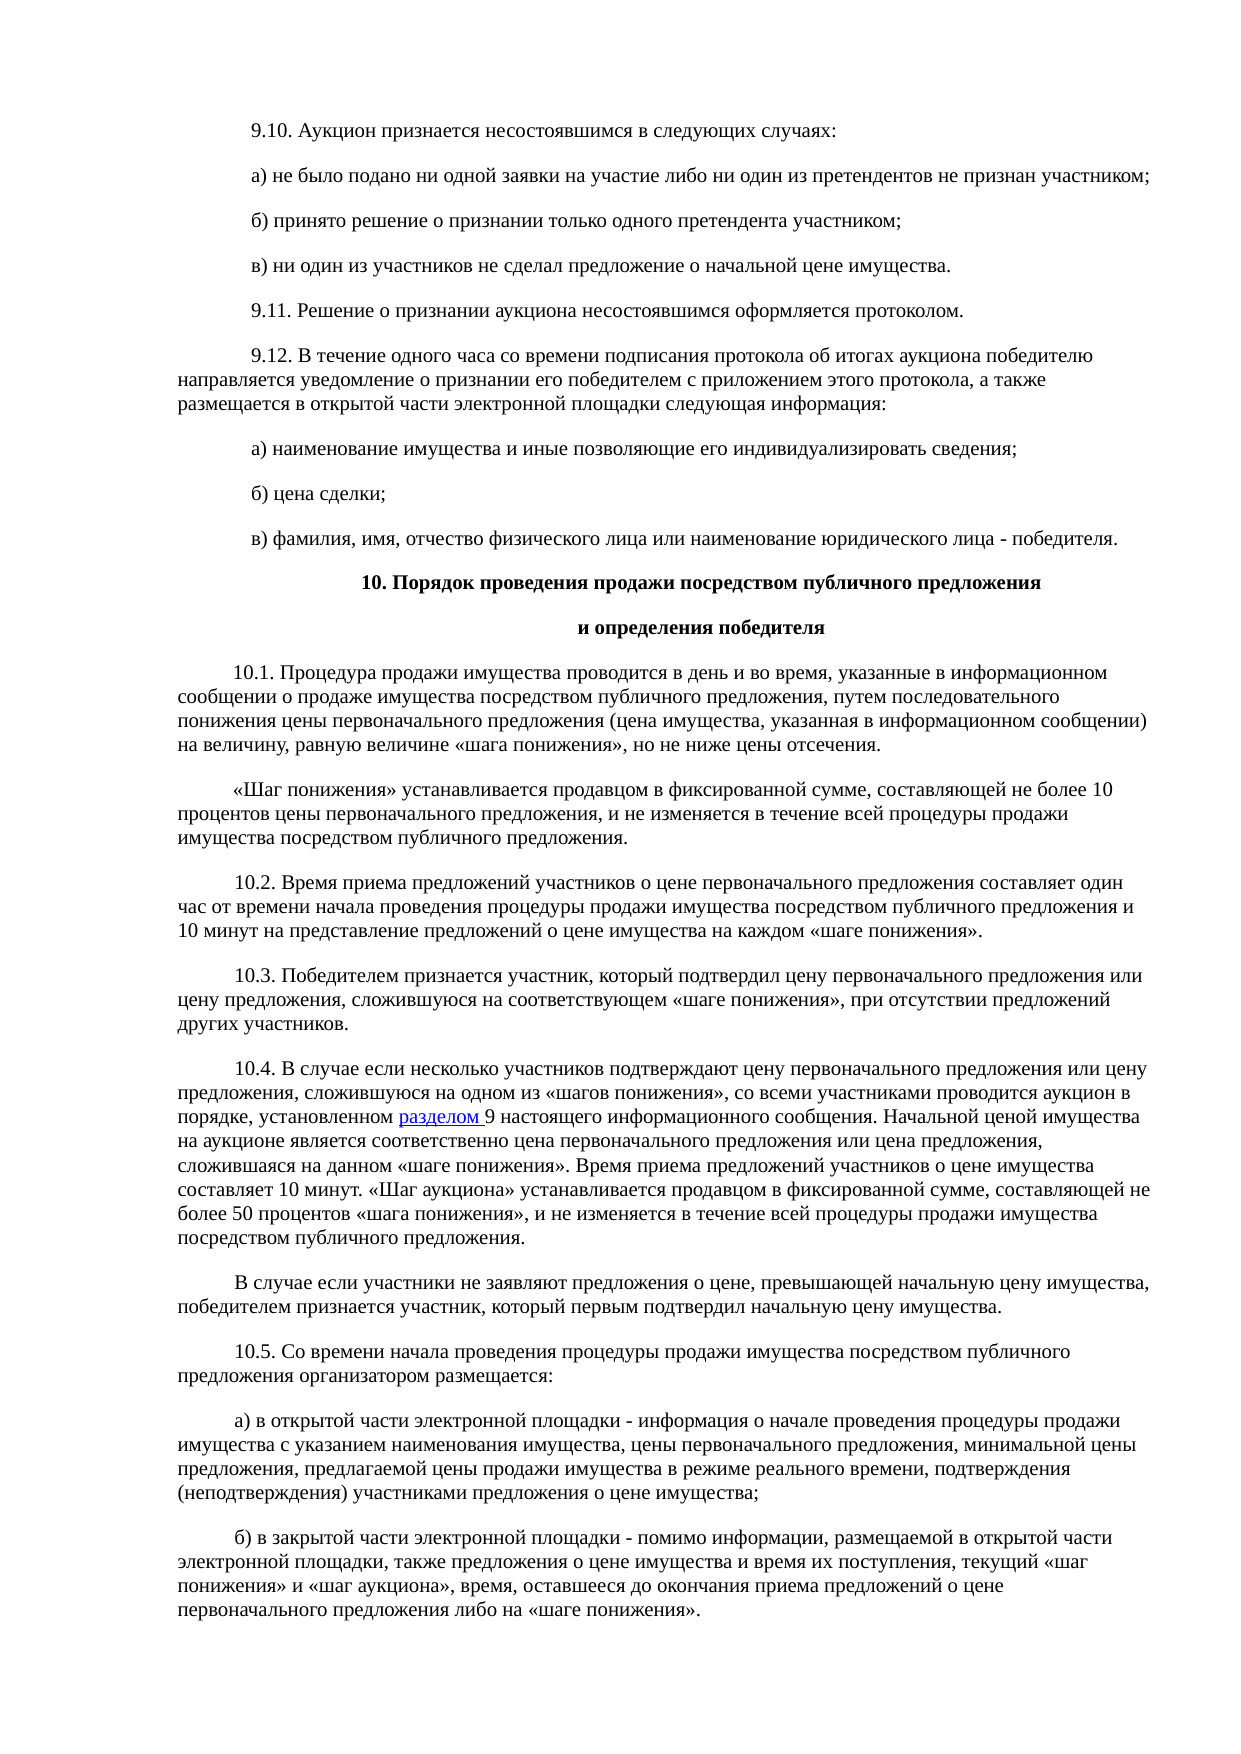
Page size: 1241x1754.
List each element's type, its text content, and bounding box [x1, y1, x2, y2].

text в) ни один из участников не сделал предложение о начальной цене имущества. [177, 253, 1152, 277]
text 10.5. Со времени начала проведения процедуры продажи имущества посредством публичного предложения организатором размещается: [177, 1338, 1152, 1387]
text и определения победителя [177, 615, 1152, 639]
text б) цена сделки; [177, 481, 1152, 504]
text а) наименование имущества и иные позволяющие его индивидуализировать сведения; [177, 436, 1152, 460]
text 10.2. Время приема предложений участников о цене первоначального предложения составляет один час от времени начала проведения процедуры продажи имущества посредством публичного предложения и 10 минут на представление предложений о цене имущества на каждом «шаге понижения». [177, 870, 1152, 942]
text а) не было подано ни одной заявки на участие либо ни один из претендентов не признан участником; [177, 163, 1152, 187]
text б) принято решение о признании только одного претендента участником; [177, 208, 1152, 232]
text «Шаг понижения» устанавливается продавцом в фиксированной сумме, составляющей не более 10 процентов цены первоначального предложения, и не изменяется в течение всей процедуры продажи имущества посредством публичного предложения. [177, 777, 1152, 849]
text б) в закрытой части электронной площадки - помимо информации, размещаемой в открытой части электронной площадки, также предложения о цене имущества и время их поступления, текущий «шаг понижения» и «шаг аукциона», время, оставшееся до окончания приема предложений о цене первоначального предложения либо на «шаге понижения». [177, 1524, 1152, 1621]
text 10.3. Победителем признается участник, который подтвердил цену первоначального предложения или цену предложения, сложившуюся на соответствующем «шаге понижения», при отсутствии предложений других участников. [177, 963, 1152, 1035]
text В случае если участники не заявляют предложения о цене, превышающей начальную цену имущества, победителем признается участник, который первым подтвердил начальную цену имущества. [177, 1269, 1152, 1318]
text 10.4. В случае если несколько участников подтверждают цену первоначального предложения или цену предложения, сложившуюся на одном из «шагов понижения», со всеми участниками проводится аукцион в порядке, установленном разделом 9 настоящего информационного сообщения. Начальной ценой имущества на аукционе является соответственно цена первоначального предложения или цена предложения, сложившаяся на данном «шаге понижения». Время приема предложений участников о цене имущества составляет 10 минут. «Шаг аукциона» устанавливается продавцом в фиксированной сумме, составляющей не более 50 процентов «шага понижения», и не изменяется в течение всей процедуры продажи имущества посредством публичного предложения. [177, 1056, 1152, 1249]
text 9.12. В течение одного часа со времени подписания протокола об итогах аукциона победителю направляется уведомление о признании его победителем с приложением этого протокола, а также размещается в открытой части электронной площадки следующая информация: [177, 343, 1152, 415]
text а) в открытой части электронной площадки - информация о начале проведения процедуры продажи имущества с указанием наименования имущества, цены первоначального предложения, минимальной цены предложения, предлагаемой цены продажи имущества в режиме реального времени, подтверждения (неподтверждения) участниками предложения о цене имущества; [177, 1407, 1152, 1504]
text в) фамилия, имя, отчество физического лица или наименование юридического лица - победителя. [177, 525, 1152, 549]
text 9.11. Решение о признании аукциона несостоявшимся оформляется протоколом. [177, 298, 1152, 322]
text 9.10. Аукцион признается несостоявшимся в следующих случаях: [177, 118, 1152, 142]
text 10. Порядок проведения продажи посредством публичного предложения [177, 570, 1152, 594]
text 10.1. Процедура продажи имущества проводится в день и во время, указанные в информационном сообщении о продаже имущества посредством публичного предложения, путем последовательного понижения цены первоначального предложения (цена имущества, указанная в информационном сообщении) на величину, равную величине «шага понижения», но не ниже цены отсечения. [177, 660, 1152, 756]
